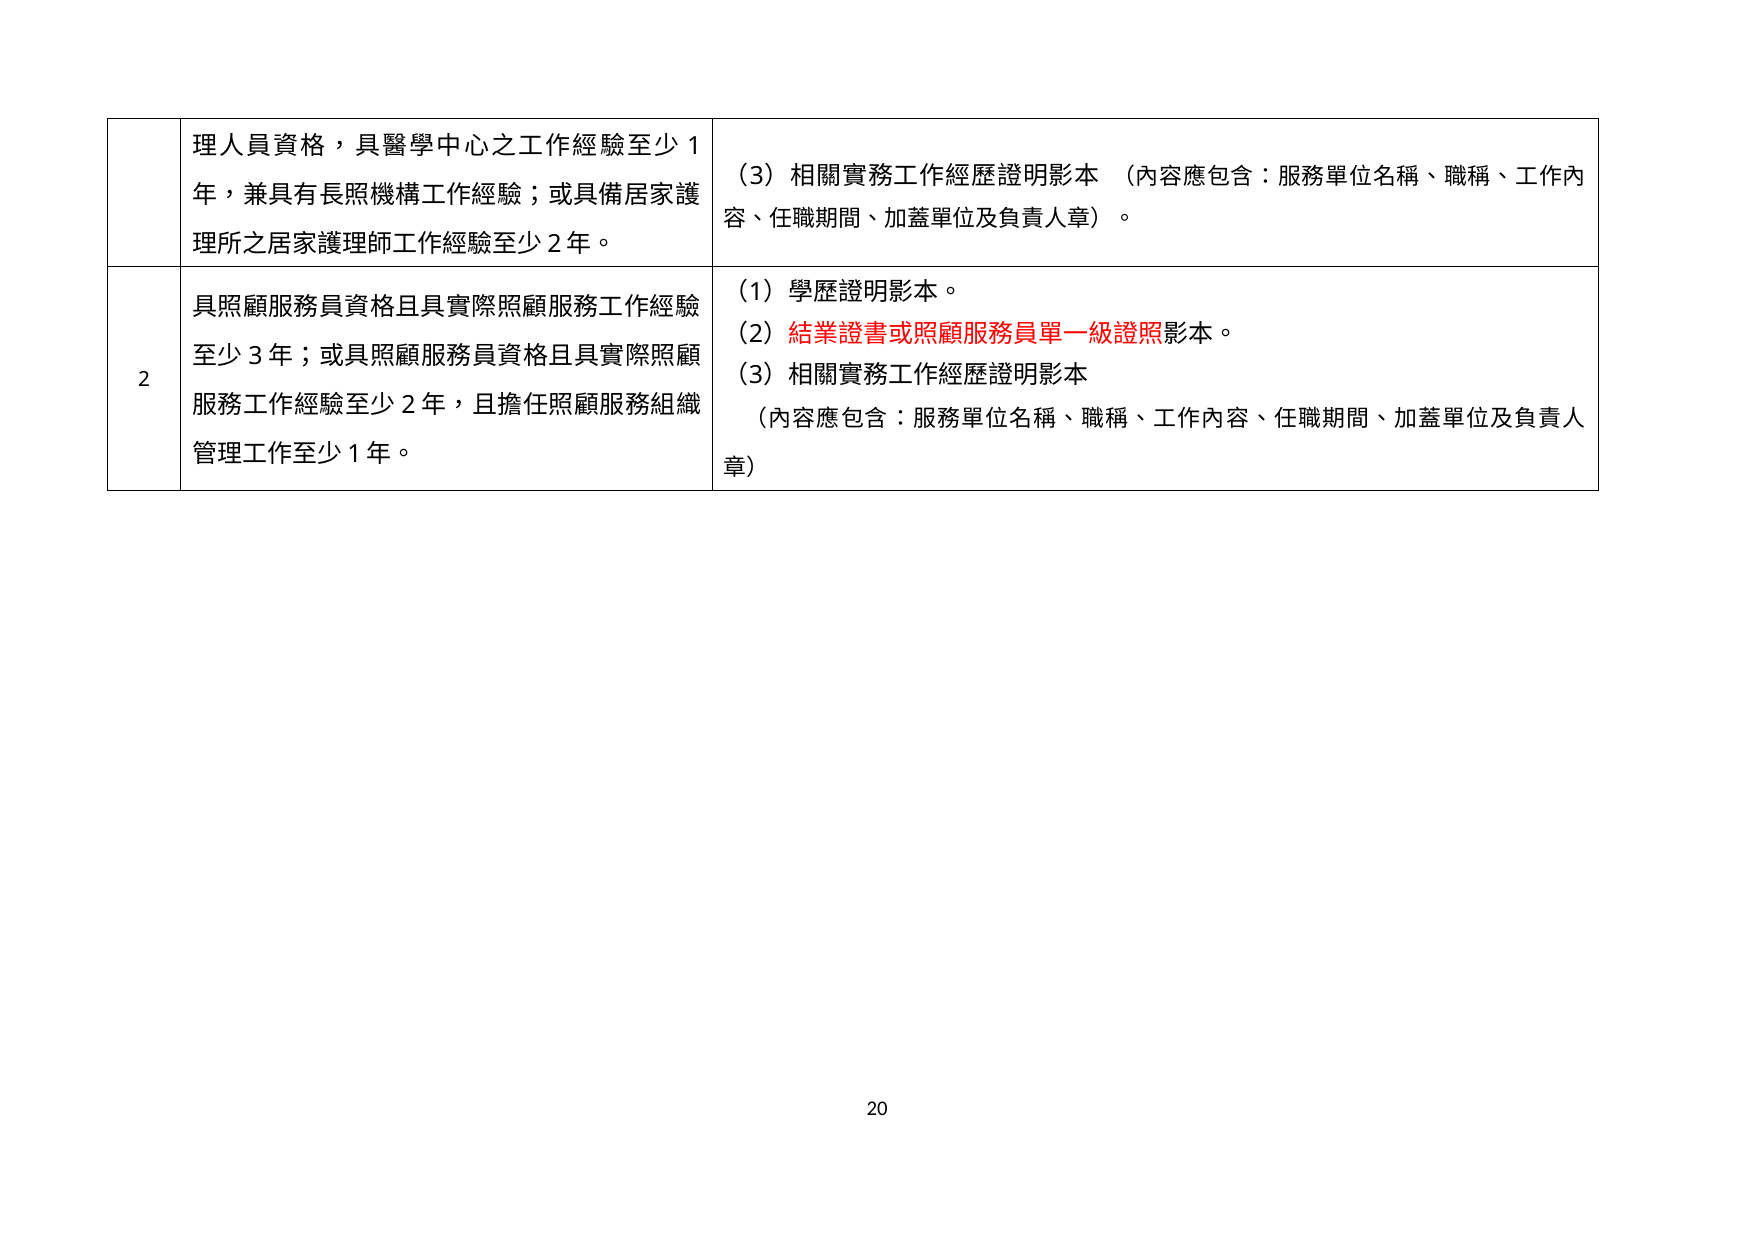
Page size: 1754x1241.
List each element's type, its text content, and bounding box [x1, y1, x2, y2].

table_cell （3）相關實務工作經歷證明影本 （內容應包含：服務單位名稱、職稱、工作內容、任職期間、加蓋單位及負責人章）。 [713, 119, 1598, 266]
table_cell 2 [108, 267, 180, 490]
table_cell （1）學歷證明影本。 （2）結業證書或照顧服務員單一級證照影本。 （3）相關實務工作經歷證明影本 （內容應包含：服務單位名稱、職稱、工作內容、任職期間、加蓋單位及負責人章） [713, 267, 1598, 490]
table_cell 理人員資格，具醫學中心之工作經驗至少1年，兼具有長照機構工作經驗；或具備居家護理所之居家護理師工作經驗至少2年。 [181, 119, 712, 266]
table_cell [108, 119, 180, 266]
table_cell 具照顧服務員資格且具實際照顧服務工作經驗至少3年；或具照顧服務員資格且具實際照顧服務工作經驗至少2年，且擔任照顧服務組織管理工作至少1年。 [181, 267, 712, 490]
